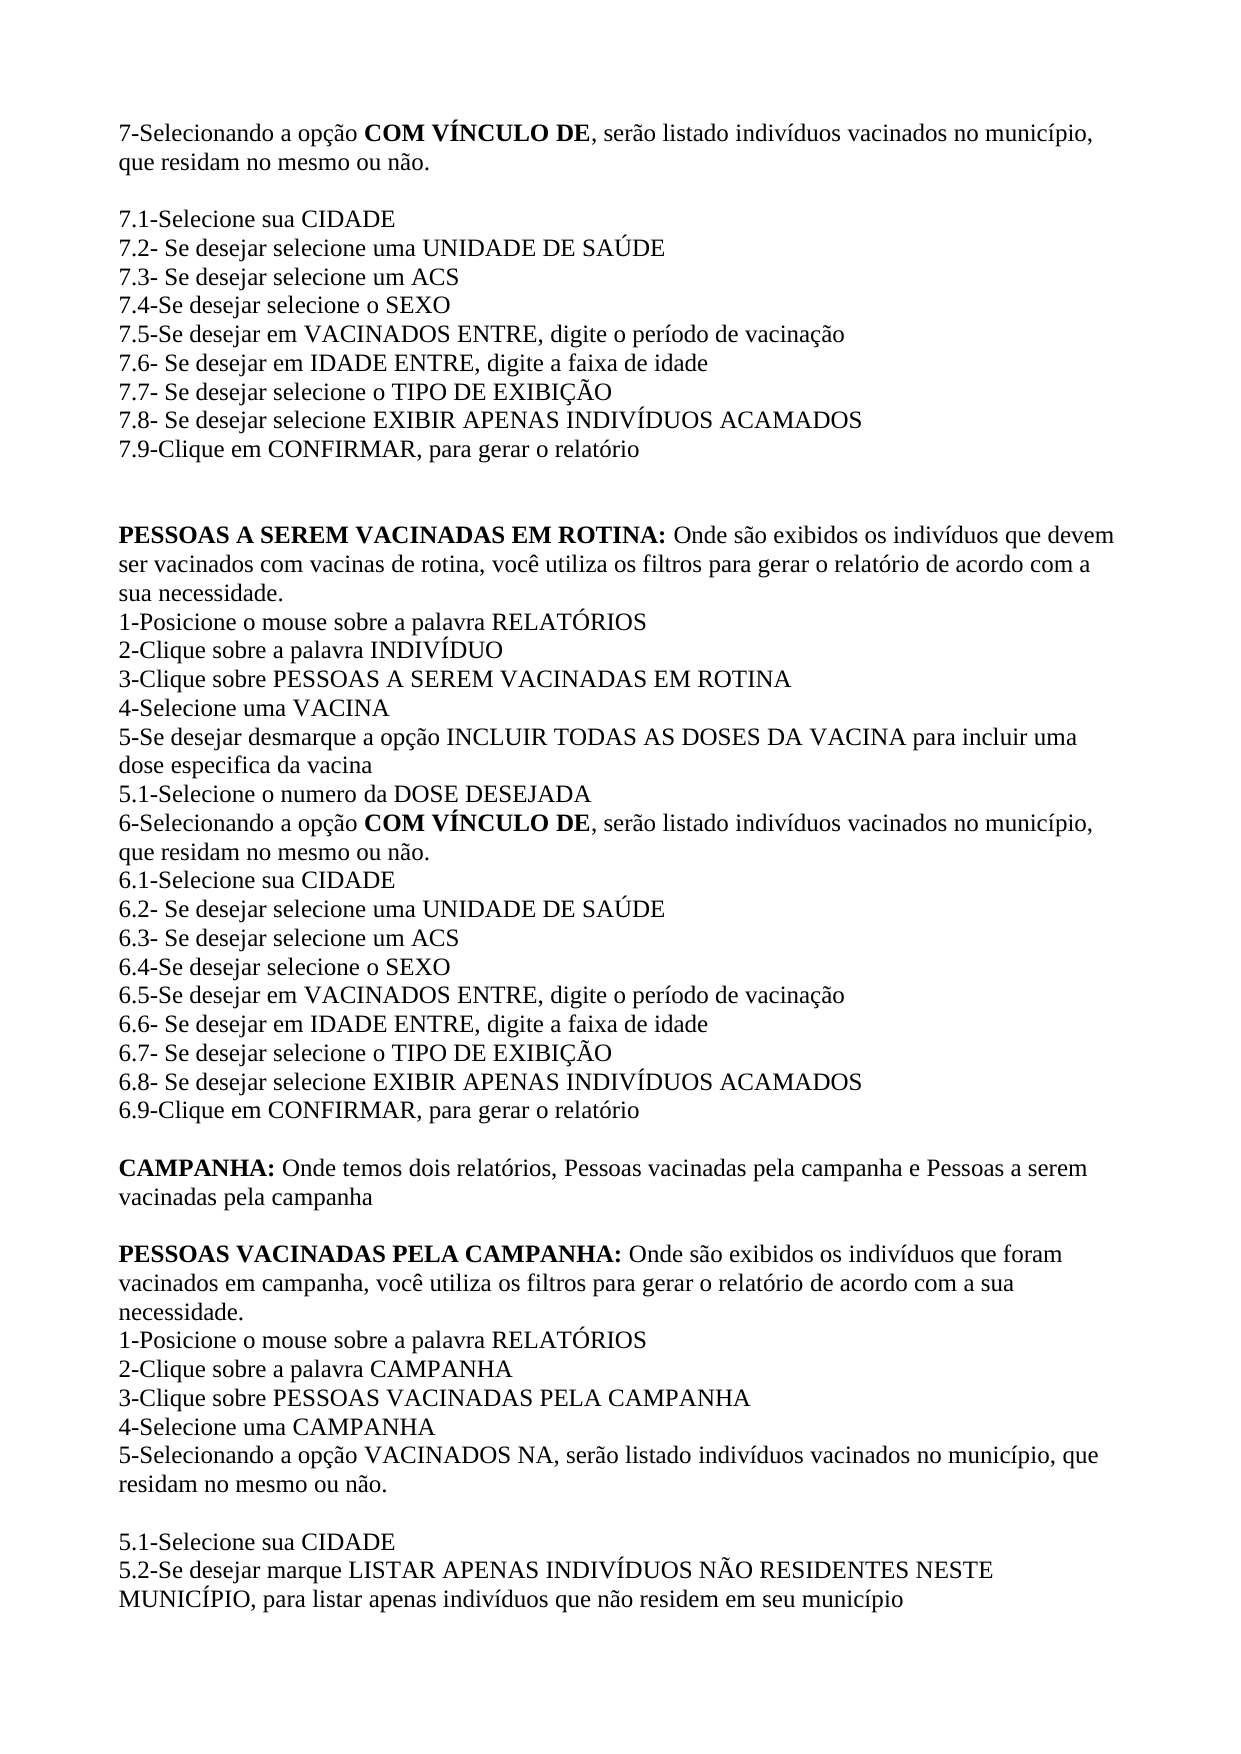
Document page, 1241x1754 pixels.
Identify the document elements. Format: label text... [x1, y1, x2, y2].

text 6-Selecionando a opção COM VÍNCULO DE, serão listado indivíduos vacinados no município, que residam no mesmo ou não. [118, 808, 1098, 866]
text 1-Posicione o mouse sobre a palavra RELATÓRIOS [118, 1326, 1128, 1354]
text 5.2-Se desejar marque LISTAR APENAS INDIVÍDUOS NÃO RESIDENTES NESTE MUNICÍPIO, para listar apenas indivíduos que não residem em seu município [118, 1556, 999, 1613]
text 7-Selecionando a opção COM VÍNCULO DE, serão listado indivíduos vacinados no município, que residam no mesmo ou não. [118, 118, 1098, 176]
text 7.3- Se desejar selecione um ACS [118, 262, 1128, 291]
text 2-Clique sobre a palavra CAMPANHA [118, 1354, 1128, 1383]
text 6.3- Se desejar selecione um ACS [118, 923, 1128, 952]
text 6.9-Clique em CONFIRMAR, para gerar o relatório [118, 1096, 1128, 1124]
text 7.7- Se desejar selecione o TIPO DE EXIBIÇÃO [118, 377, 1128, 406]
text PESSOAS A SEREM VACINADAS EM ROTINA: Onde são exibidos os indivíduos que devem ser vacinados com vacinas de rotina, você utiliza os filtros para gerar o relatório de acordo com a sua necessidade. [118, 521, 1120, 607]
text 6.1-Selecione sua CIDADE [118, 866, 1128, 894]
text 6.8- Se desejar selecione EXIBIR APENAS INDIVÍDUOS ACAMADOS [118, 1067, 1128, 1096]
text 2-Clique sobre a palavra INDIVÍDUO [118, 636, 1128, 664]
text 6.4-Se desejar selecione o SEXO [118, 952, 1128, 981]
text 7.6- Se desejar em IDADE ENTRE, digite a faixa de idade [118, 348, 1128, 377]
text 4-Selecione uma CAMPANHA [118, 1412, 1128, 1441]
text 6.2- Se desejar selecione uma UNIDADE DE SAÚDE [118, 894, 1128, 923]
text 7.5-Se desejar em VACINADOS ENTRE, digite o período de vacinação [118, 319, 1128, 348]
text 1-Posicione o mouse sobre a palavra RELATÓRIOS [118, 607, 1128, 636]
text 6.5-Se desejar em VACINADOS ENTRE, digite o período de vacinação [118, 981, 1128, 1009]
text 7.8- Se desejar selecione EXIBIR APENAS INDIVÍDUOS ACAMADOS [118, 406, 1128, 434]
text 4-Selecione uma VACINA [118, 693, 1128, 722]
text 3-Clique sobre PESSOAS VACINADAS PELA CAMPANHA [118, 1383, 1128, 1412]
text 7.9-Clique em CONFIRMAR, para gerar o relatório [118, 434, 1128, 463]
text 7.1-Selecione sua CIDADE [118, 204, 1128, 233]
text 6.6- Se desejar em IDADE ENTRE, digite a faixa de idade [118, 1009, 1128, 1038]
text 5.1-Selecione o numero da DOSE DESEJADA [118, 779, 1128, 808]
text 7.4-Se desejar selecione o SEXO [118, 291, 1128, 319]
text CAMPANHA: Onde temos dois relatórios, Pessoas vacinadas pela campanha e Pessoas a serem vacinadas pela campanha [118, 1153, 1092, 1211]
text 6.7- Se desejar selecione o TIPO DE EXIBIÇÃO [118, 1038, 1128, 1067]
text 7.2- Se desejar selecione uma UNIDADE DE SAÚDE [118, 233, 1128, 262]
text 5-Se desejar desmarque a opção INCLUIR TODAS AS DOSES DA VACINA para incluir uma dose especifica da vacina [118, 722, 1082, 779]
text 5.1-Selecione sua CIDADE [118, 1527, 1128, 1556]
text 5-Selecionando a opção VACINADOS NA, serão listado indivíduos vacinados no município, que residam no mesmo ou não. [118, 1441, 1103, 1498]
text 3-Clique sobre PESSOAS A SEREM VACINADAS EM ROTINA [118, 664, 1128, 693]
text PESSOAS VACINADAS PELA CAMPANHA: Onde são exibidos os indivíduos que foram vacinados em campanha, você utiliza os filtros para gerar o relatório de acordo com a sua necessidade. [118, 1239, 1068, 1326]
